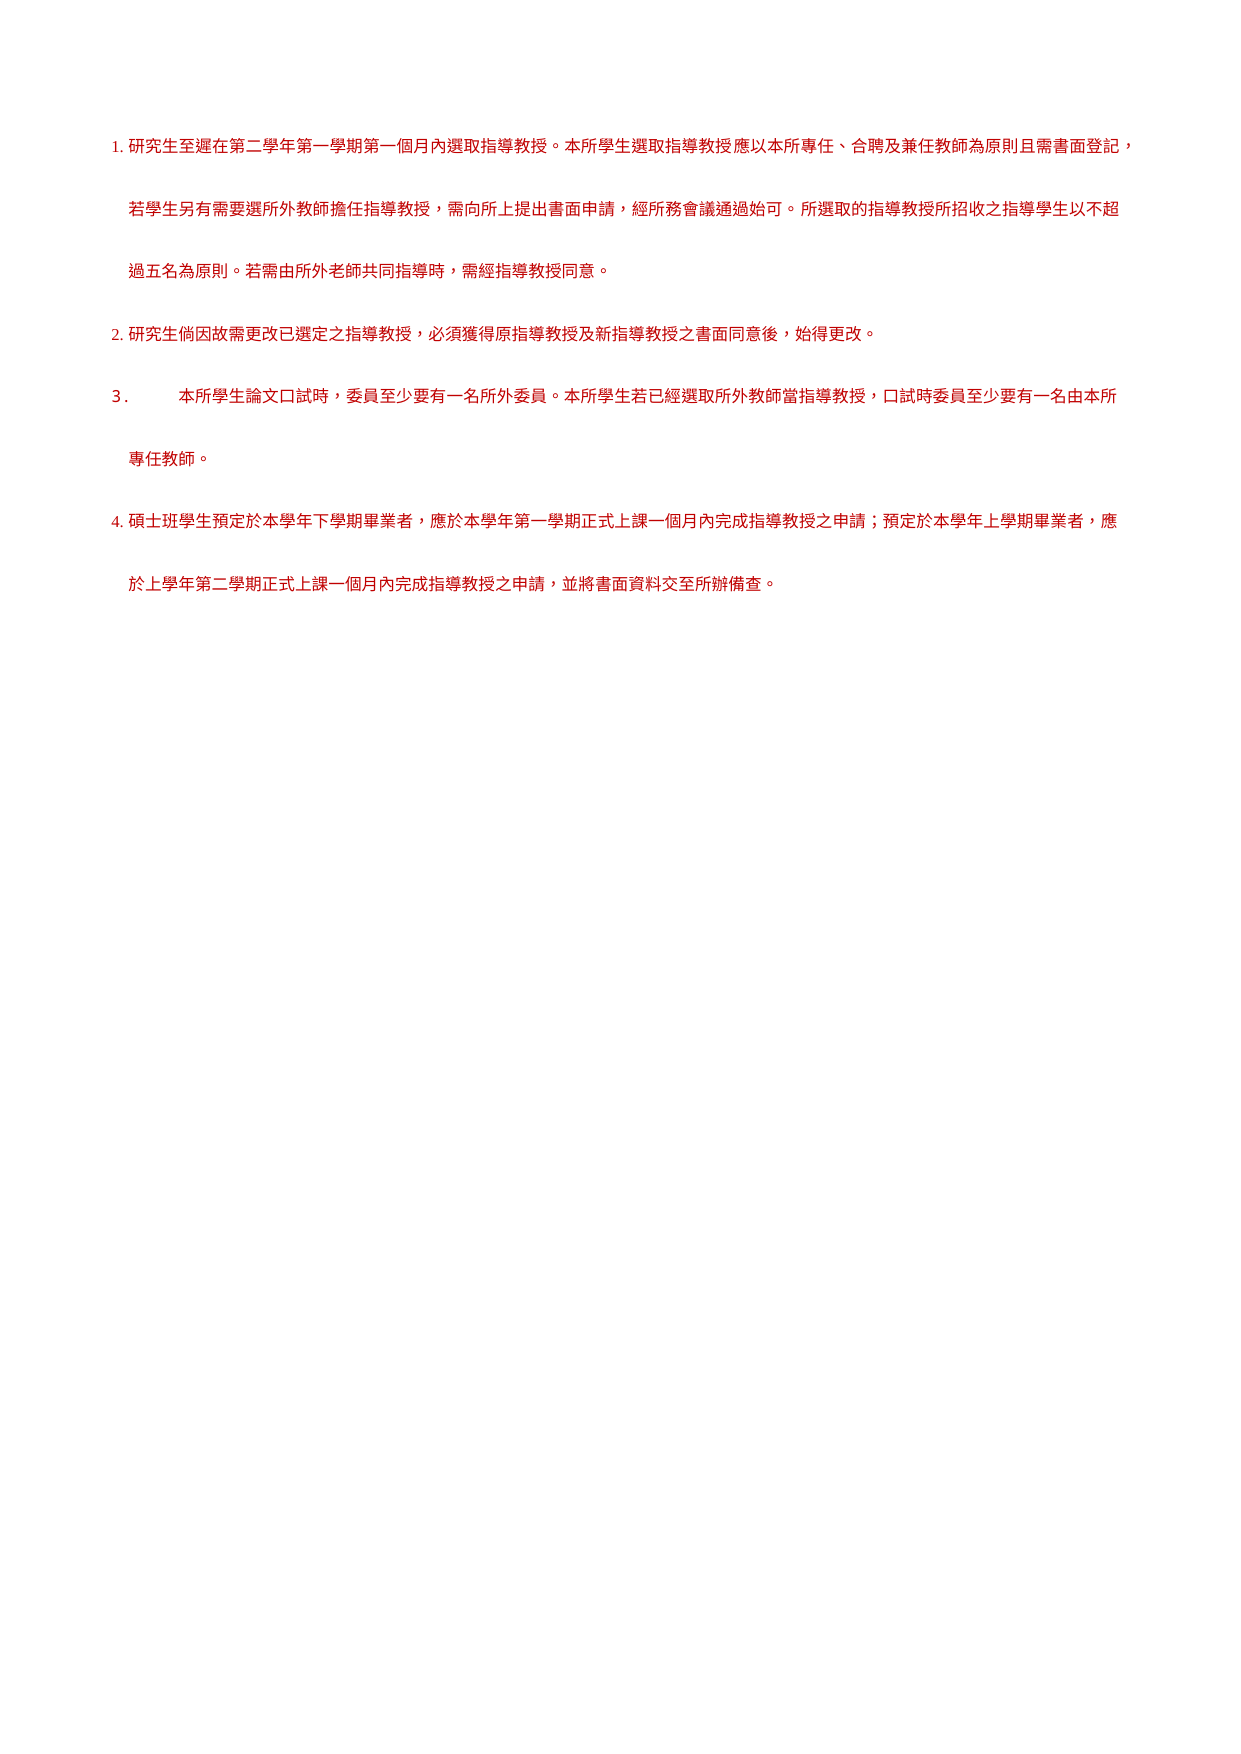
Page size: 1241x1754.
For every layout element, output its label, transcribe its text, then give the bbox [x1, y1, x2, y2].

list 碩士班學生預定於本學年下學期畢業者，應於本學年第一學期正式上課一個月內完成指導教授之申請；預定於本學年上學期畢業者，應於上學年第二學期正式上課一個月內完成指導教授之申請，並將書面資料交至所辦備查。 [111, 479, 1120, 604]
list 研究生倘因故需更改已選定之指導教授，必須獲得原指導教授及新指導教授之書面同意後，始得更改。 [111, 291, 1120, 354]
list 本所學生論文口試時，委員至少要有一名所外委員。本所學生若已經選取所外教師當指導教授，口試時委員至少要有一名由本所專任教師。 [111, 354, 1120, 479]
list 研究生至遲在第二學年第一學期第一個月內選取指導教授。本所學生選取指導教授應以本所專任、合聘及兼任教師為原則且需書面登記，若學生另有需要選所外教師擔任指導教授，需向所上提出書面申請，經所務會議通過始可。所選取的指導教授所招收之指導學生以不超過五名為原則。若需由所外老師共同指導時，需經指導教授同意。 [111, 104, 1120, 291]
